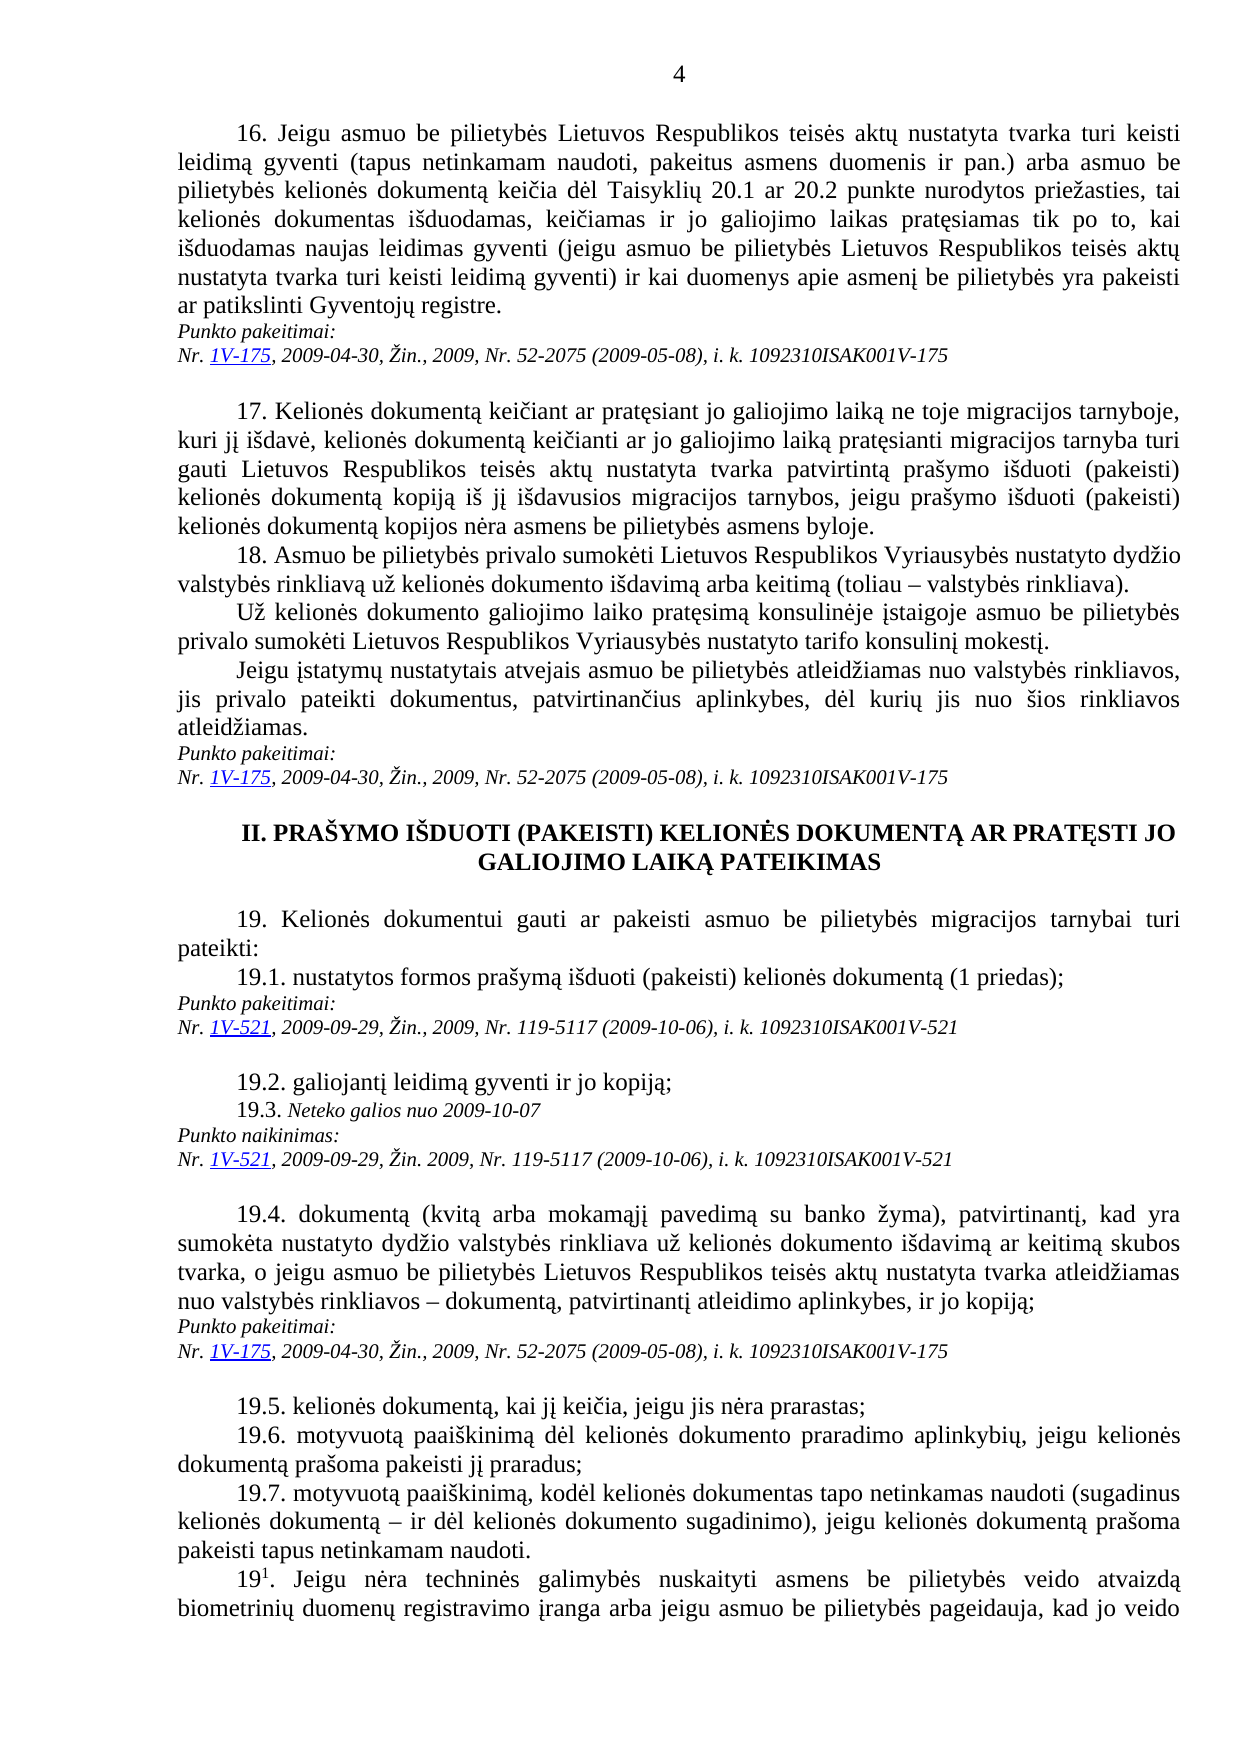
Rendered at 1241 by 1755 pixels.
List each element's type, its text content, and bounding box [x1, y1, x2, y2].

text Punkto pakeitimai: [177, 319, 1181, 343]
text Nr. 1V-521, 2009-09-29, Žin., 2009, Nr. 119-5117 (2009-10-06), i. k. 1092310ISAK001V-521 [177, 1015, 1181, 1039]
text Nr. 1V-175, 2009-04-30, Žin., 2009, Nr. 52-2075 (2009-05-08), i. k. 1092310ISAK001V-175 [177, 1338, 1181, 1363]
text 19.4. dokumentą (kvitą arba mokamąjį pavedimą su banko žyma), patvirtinantį, kad yra sumokėta nustatyto dydžio valstybės rinkliava už kelionės dokumento išdavimą ar keitimą skubos tvarka, o jeigu asmuo be pilietybės Lietuvos Respublikos teisės aktų nustatyta tvarka atleidžiamas nuo valstybės rinkliavos – dokumentą, patvirtinantį atleidimo aplinkybes, ir jo kopiją; [177, 1199, 1181, 1314]
text Už kelionės dokumento galiojimo laiko pratęsimą konsulinėje įstaigoje asmuo be pilietybės privalo sumokėti Lietuvos Respublikos Vyriausybės nustatyto tarifo konsulinį mokestį. [177, 597, 1181, 655]
text 18. Asmuo be pilietybės privalo sumokėti Lietuvos Respublikos Vyriausybės nustatyto dydžio valstybės rinkliavą už kelionės dokumento išdavimą arba keitimą (toliau – valstybės rinkliava). [177, 540, 1181, 597]
text Punkto naikinimas: [177, 1123, 1181, 1147]
text 19.6. motyvuotą paaiškinimą dėl kelionės dokumento praradimo aplinkybių, jeigu kelionės dokumentą prašoma pakeisti jį praradus; [177, 1420, 1181, 1478]
text Punkto pakeitimai: [177, 1314, 1181, 1338]
text 19.7. motyvuotą paaiškinimą, kodėl kelionės dokumentas tapo netinkamas naudoti (sugadinus kelionės dokumentą – ir dėl kelionės dokumento sugadinimo), jeigu kelionės dokumentą prašoma pakeisti tapus netinkamam naudoti. [177, 1478, 1181, 1564]
text II. PRAŠYMO IŠDUOTI (PAKEISTI) KELIONĖS DOKUMENTĄ AR PRATĘSTI JO GALIOJIMO LAIKĄ PATEIKIMAS [177, 818, 1181, 876]
text Punkto pakeitimai: [177, 991, 1181, 1015]
text 19.2. galiojantį leidimą gyventi ir jo kopiją; [177, 1067, 1181, 1096]
text 19.1. nustatytos formos prašymą išduoti (pakeisti) kelionės dokumentą (1 priedas); [177, 962, 1181, 991]
text Nr. 1V-175, 2009-04-30, Žin., 2009, Nr. 52-2075 (2009-05-08), i. k. 1092310ISAK001V-175 [177, 765, 1181, 789]
text 19.5. kelionės dokumentą, kai jį keičia, jeigu jis nėra prarastas; [177, 1391, 1181, 1420]
text 16. Jeigu asmuo be pilietybės Lietuvos Respublikos teisės aktų nustatyta tvarka turi keisti leidimą gyventi (tapus netinkamam naudoti, pakeitus asmens duomenis ir pan.) arba asmuo be pilietybės kelionės dokumentą keičia dėl Taisyklių 20.1 ar 20.2 punkte nurodytos priežasties, tai kelionės dokumentas išduodamas, keičiamas ir jo galiojimo laikas pratęsiamas tik po to, kai išduodamas naujas leidimas gyventi (jeigu asmuo be pilietybės Lietuvos Respublikos teisės aktų nustatyta tvarka turi keisti leidimą gyventi) ir kai duomenys apie asmenį be pilietybės yra pakeisti ar patikslinti Gyventojų registre. [177, 118, 1181, 319]
text 19.3. Neteko galios nuo 2009-10-07 [177, 1096, 1181, 1123]
text Jeigu įstatymų nustatytais atvejais asmuo be pilietybės atleidžiamas nuo valstybės rinkliavos, jis privalo pateikti dokumentus, patvirtinančius aplinkybes, dėl kurių jis nuo šios rinkliavos atleidžiamas. [177, 655, 1181, 741]
text Nr. 1V-521, 2009-09-29, Žin. 2009, Nr. 119-5117 (2009-10-06), i. k. 1092310ISAK001V-521 [177, 1147, 1181, 1171]
text Punkto pakeitimai: [177, 741, 1181, 765]
text 191. Jeigu nėra techninės galimybės nuskaityti asmens be pilietybės veido atvaizdą biometrinių duomenų registravimo įranga arba jeigu asmuo be pilietybės pageidauja, kad jo veido [177, 1564, 1181, 1621]
text Nr. 1V-175, 2009-04-30, Žin., 2009, Nr. 52-2075 (2009-05-08), i. k. 1092310ISAK001V-175 [177, 343, 1181, 367]
text 17. Kelionės dokumentą keičiant ar pratęsiant jo galiojimo laiką ne toje migracijos tarnyboje, kuri jį išdavė, kelionės dokumentą keičianti ar jo galiojimo laiką pratęsianti migracijos tarnyba turi gauti Lietuvos Respublikos teisės aktų nustatyta tvarka patvirtintą prašymo išduoti (pakeisti) kelionės dokumentą kopiją iš jį išdavusios migracijos tarnybos, jeigu prašymo išduoti (pakeisti) kelionės dokumentą kopijos nėra asmens be pilietybės asmens byloje. [177, 396, 1181, 540]
text 19. Kelionės dokumentui gauti ar pakeisti asmuo be pilietybės migracijos tarnybai turi pateikti: [177, 904, 1181, 962]
